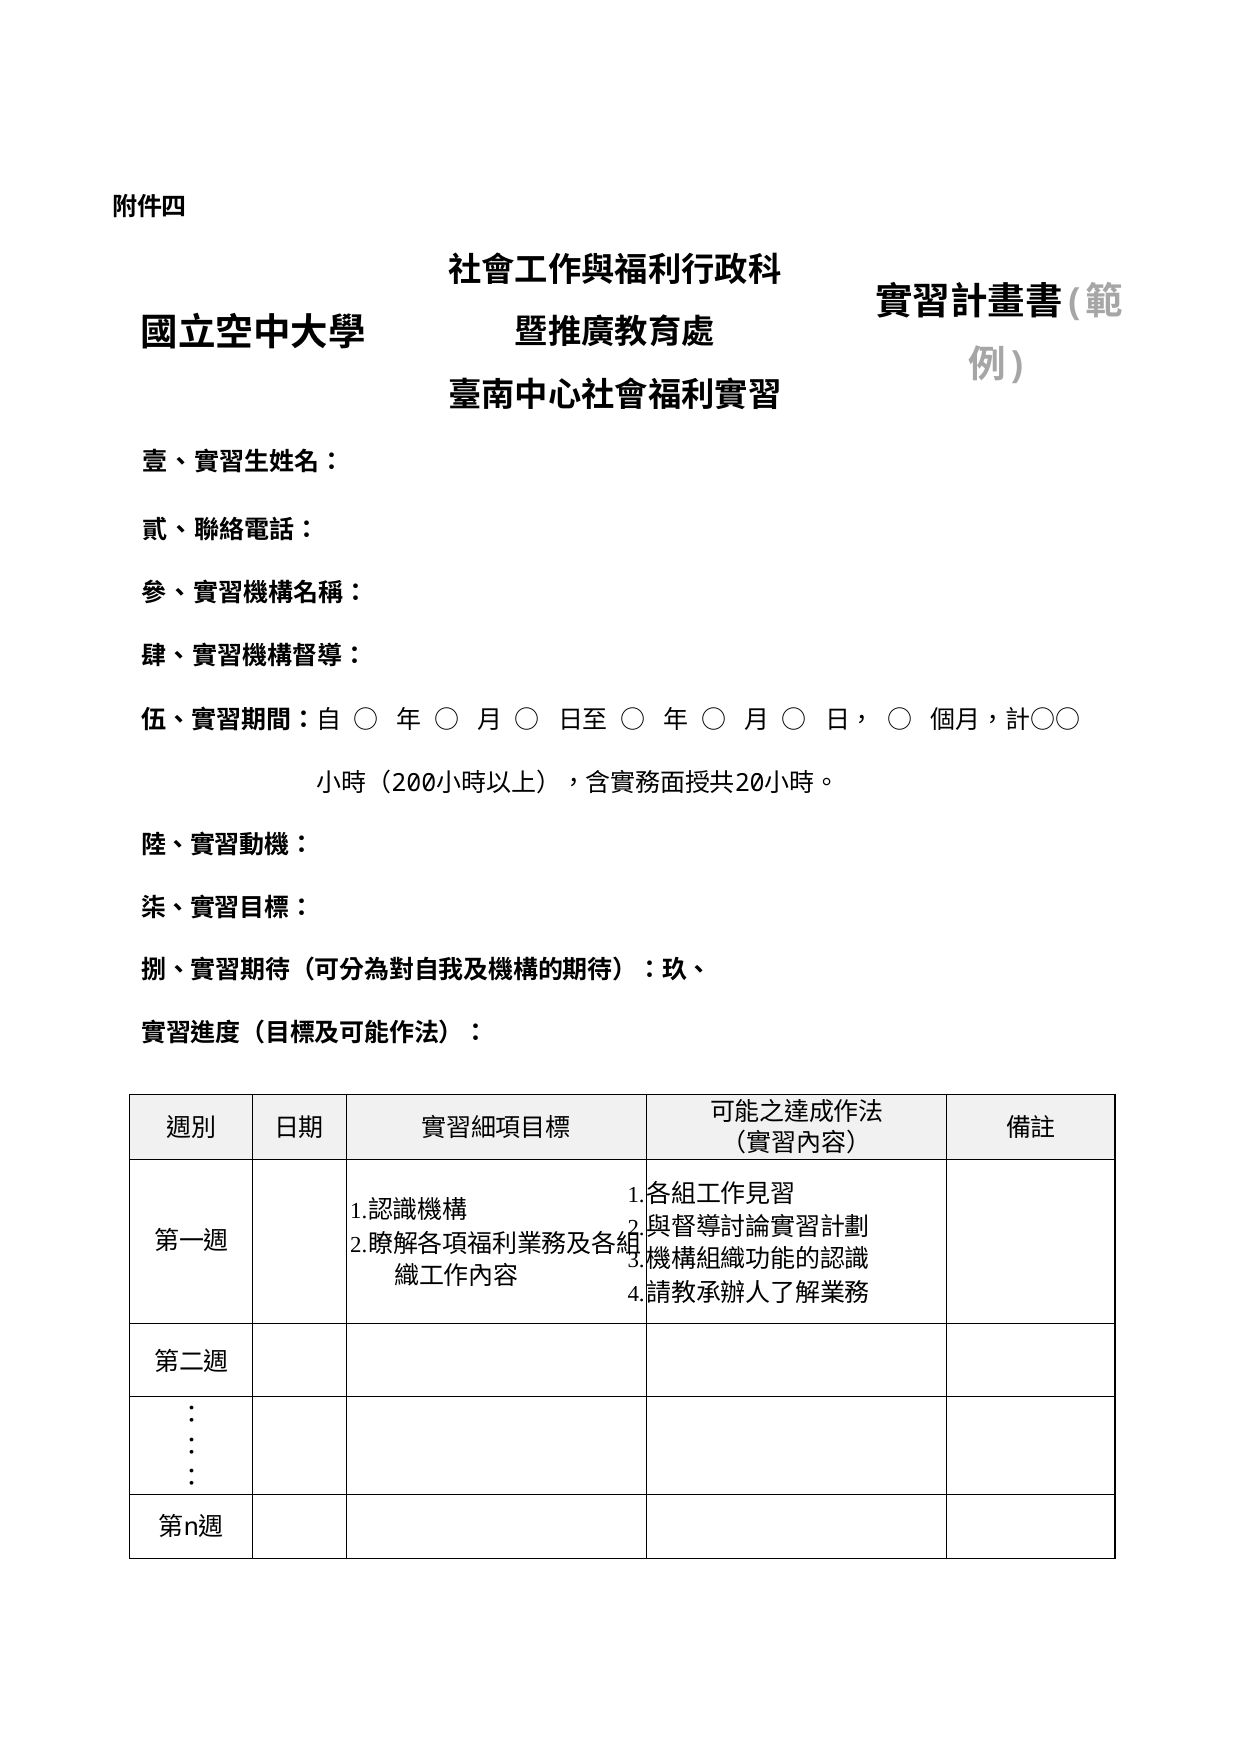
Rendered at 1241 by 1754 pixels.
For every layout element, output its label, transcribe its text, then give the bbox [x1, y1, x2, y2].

table_cell [947, 1495, 1114, 1557]
table_cell 認識機構 瞭解各項福利業務及各組織工作內容 [347, 1160, 646, 1323]
table_cell [647, 1495, 946, 1557]
table_header 國立空中大學 [113, 225, 393, 413]
text 附件四 [112, 163, 1128, 225]
text 捌、實習期待（可分為對自我及機構的期待）：玖、實習進度（目標及可能作法）： [141, 926, 688, 1051]
table_cell [253, 1160, 346, 1323]
table_cell [947, 1160, 1114, 1323]
table_cell [253, 1495, 346, 1557]
table_cell [647, 1324, 946, 1396]
subtitle 貳、聯絡電話： [142, 486, 1117, 549]
table_header 實習細項目標 [347, 1095, 646, 1159]
table_header 實習計畫書(範例) [836, 225, 1161, 413]
table_cell ： ： ： [130, 1397, 252, 1494]
table_header 日期 [253, 1095, 346, 1159]
text 肆、實習機構督導： [141, 612, 1117, 674]
table_cell [253, 1397, 346, 1494]
table_header 可能之達成作法 （實習內容） [647, 1095, 946, 1159]
table_cell [347, 1397, 646, 1494]
table_header 週別 [130, 1095, 252, 1159]
table_cell [947, 1397, 1114, 1494]
text 參、實習機構名稱： [141, 549, 1117, 611]
table_header 備註 [947, 1095, 1114, 1159]
table_cell [947, 1324, 1114, 1396]
text 伍、實習期間：自 ○ 年 ○ 月 ○ 日至 ○ 年 ○ 月 ○ 日， ○ 個月，計○○小時（200小時以上），含實務面授共20小時。 [141, 676, 1094, 801]
table_cell 第一週 [130, 1160, 252, 1323]
text 柒、實習目標： [141, 863, 1128, 926]
table_cell 第二週 [130, 1324, 252, 1396]
table_header 社會工作與福利行政科 暨推廣教育處 臺南中心社會福利實習 [393, 225, 836, 413]
text 陸、實習動機： [141, 801, 1128, 863]
table_cell [253, 1324, 346, 1396]
table_cell [647, 1397, 946, 1494]
table_cell 第n週 [130, 1495, 252, 1557]
table_cell 各組工作見習 與督導討論實習計劃 機構組織功能的認識 請教承辦人了解業務 [647, 1160, 946, 1323]
table_cell [347, 1324, 646, 1396]
table_cell [347, 1495, 646, 1557]
subtitle 壹、實習生姓名： [142, 418, 1117, 481]
